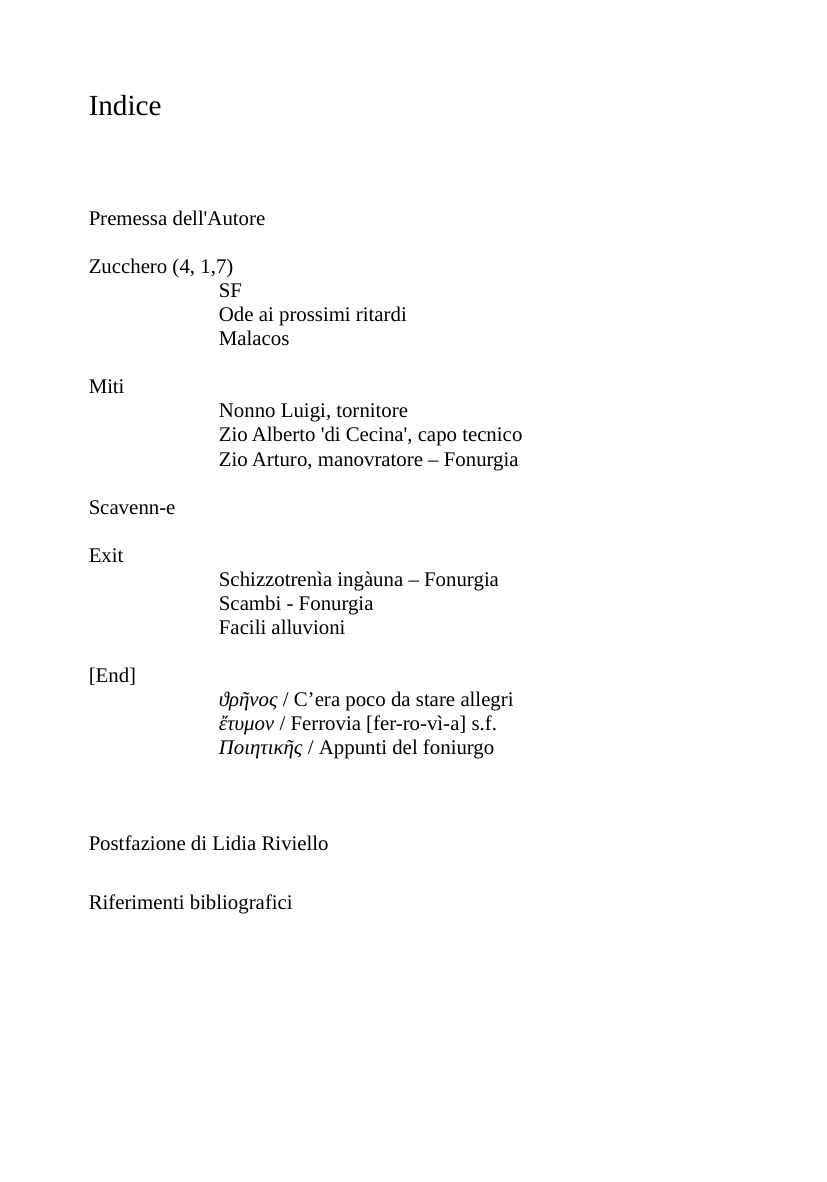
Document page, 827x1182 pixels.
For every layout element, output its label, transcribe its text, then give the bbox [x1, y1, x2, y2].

text Exit [88, 543, 726, 567]
subtitle Indice [88, 88, 738, 122]
text SF [88, 278, 726, 302]
text Miti [88, 374, 726, 398]
text Scambi - Fonurgia Facili alluvioni [88, 591, 726, 639]
text Zio Alberto 'di Cecina', capo tecnico [88, 422, 726, 446]
text Riferimenti bibliografici [88, 890, 726, 914]
text Zucchero (4, 1,7) [88, 254, 726, 278]
text Zio Arturo, manovratore – Fonurgia [88, 446, 726, 471]
text [End] [88, 663, 726, 687]
text Nonno Luigi, tornitore [88, 398, 726, 422]
text Postfazione di Lidia Riviello [88, 831, 726, 854]
text Ποιητικῆς / Appunti del foniurgo [88, 735, 726, 759]
text ϑρῆνος / C’era poco da stare allegri ἔτυμον / Ferrovia [fer-ro-vì-a] s.f. [88, 687, 726, 735]
text Premessa dell'Autore [88, 206, 726, 230]
text Schizzotrenìa ingàuna – Fonurgia [88, 567, 726, 591]
text Scavenn-e [88, 494, 726, 519]
text Ode ai prossimi ritardi Malacos [88, 302, 726, 350]
